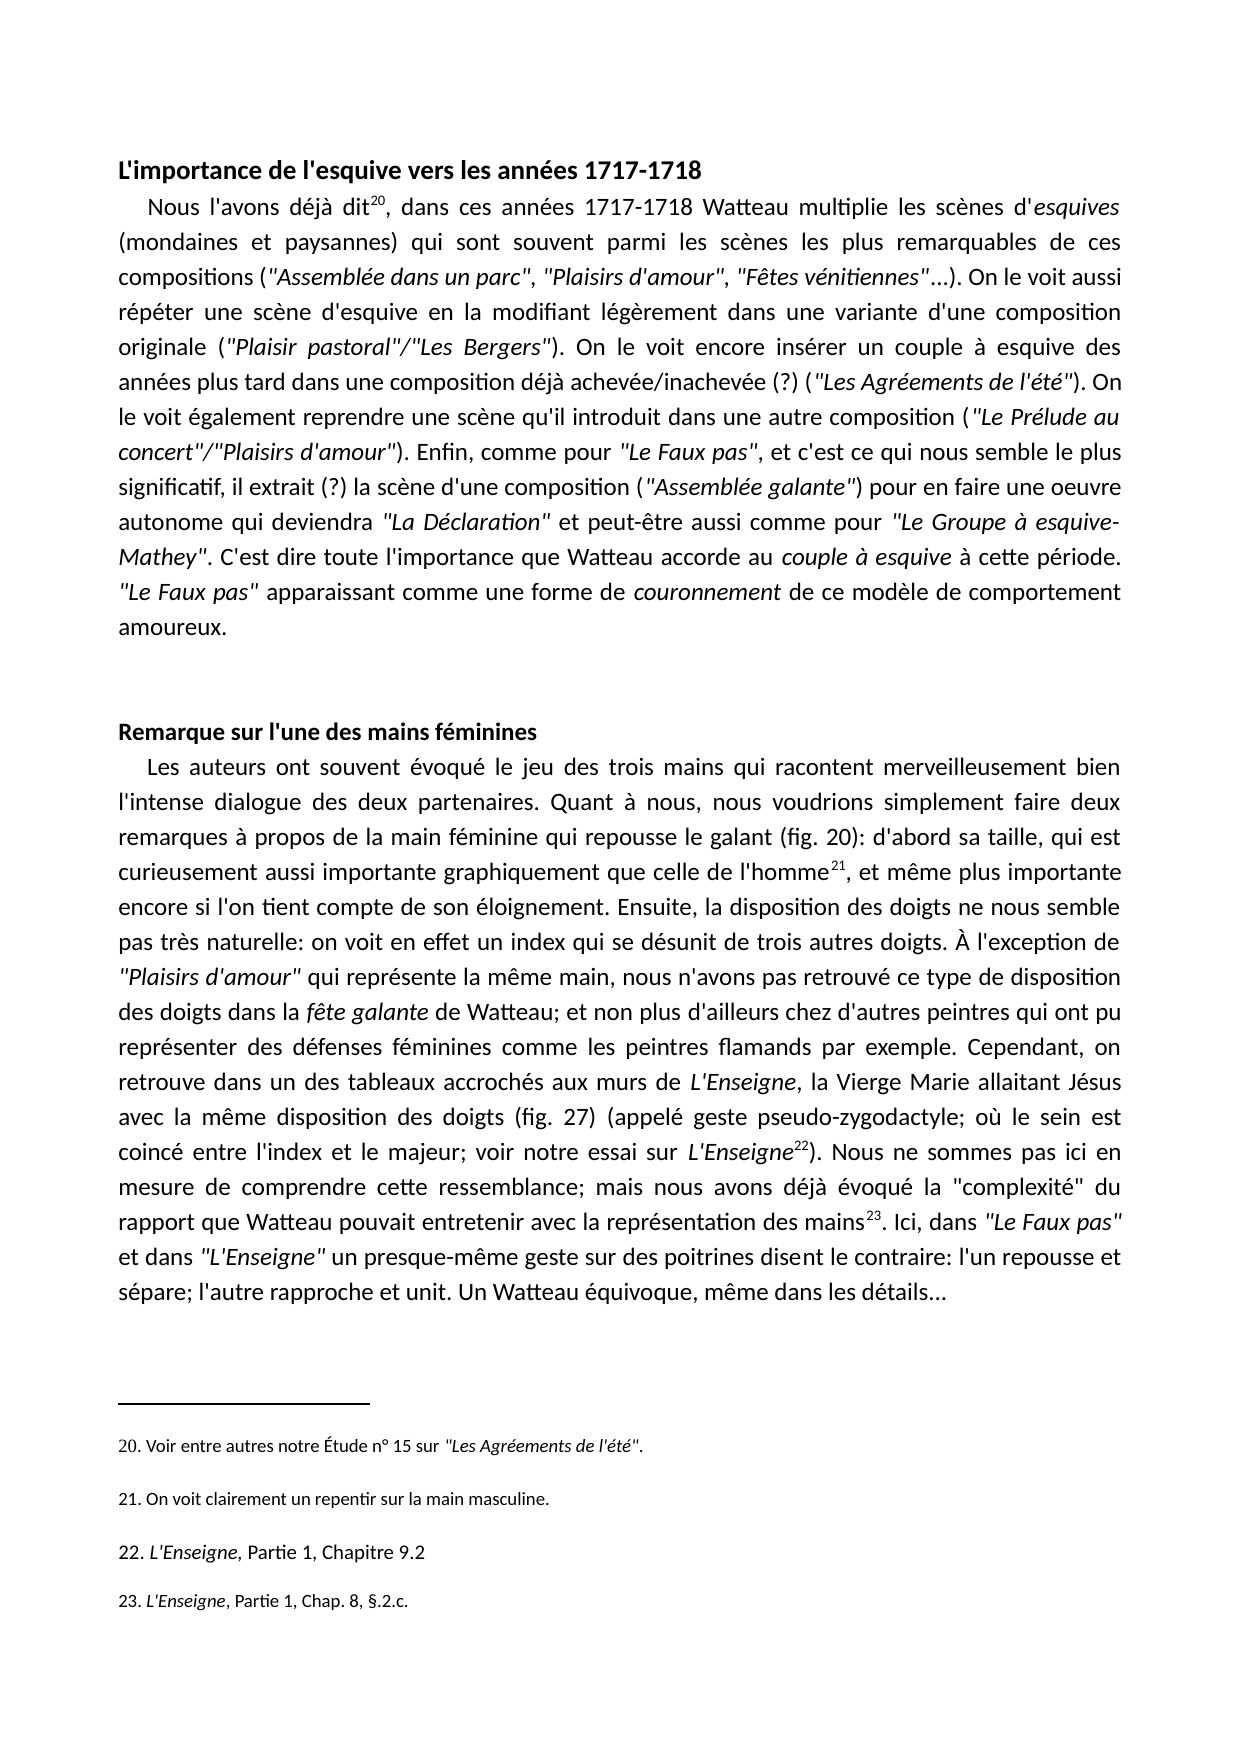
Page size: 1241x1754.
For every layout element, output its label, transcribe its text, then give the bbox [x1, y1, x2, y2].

text L'importance de l'esquive vers les années 1717-1718 [118, 153, 1122, 186]
text Nous l'avons déjà dit, dans ces années 1717-1718 Watteau multiplie les scènes d'esquives (mondaines et paysannes) qui sont souvent parmi les scènes les plus remarquables de ces compositions ("Assemblée dans un parc", "Plaisirs d'amour", "Fêtes vénitiennes"...). On le voit aussi répéter une scène d'esquive en la modifiant légèrement dans une variante d'une composition originale ("Plaisir pastoral"/"Les Bergers"). On le voit encore insérer un couple à esquive des années plus tard dans une composition déjà achevée/inachevée (?) ("Les Agréements de l'été"). On le voit également reprendre une scène qu'il introduit dans une autre composition ("Le Prélude au concert"/"Plaisirs d'amour"). Enfin, comme pour "Le Faux pas", et c'est ce qui nous semble le plus significatif, il extrait (?) la scène d'une composition ("Assemblée galante") pour en faire une oeuvre autonome qui deviendra "La Déclaration" et peut-être aussi comme pour "Le Groupe à esquive-Mathey". C'est dire toute l'importance que Watteau accorde au couple à esquive à cette période. "Le Faux pas" apparaissant comme une forme de couronnement de ce modèle de comportement amoureux. [118, 191, 1122, 642]
text . On voit clairement un repentir sur la main masculine. [118, 1487, 1122, 1509]
text . L'Enseigne, Partie 1, Chap. 8, §.2.c. [118, 1589, 1122, 1612]
text . Voir entre autres notre Étude n° 15 sur "Les Agréements de l'été". [118, 1434, 1122, 1457]
text Les auteurs ont souvent évoqué le jeu des trois mains qui racontent merveilleusement bien l'intense dialogue des deux partenaires. Quant à nous, nous voudrions simplement faire deux remarques à propos de la main féminine qui repousse le galant (fig. 20): d'abord sa taille, qui est curieusement aussi importante graphiquement que celle de l'homme, et même plus importante encore si l'on tient compte de son éloignement. Ensuite, la disposition des doigts ne nous semble pas très naturelle: on voit en effet un index qui se désunit de trois autres doigts. À l'exception de "Plaisirs d'amour" qui représente la même main, nous n'avons pas retrouvé ce type de disposition des doigts dans la fête galante de Watteau; et non plus d'ailleurs chez d'autres peintres qui ont pu représenter des défenses féminines comme les peintres flamands par exemple. Cependant, on retrouve dans un des tableaux accrochés aux murs de L'Enseigne, la Vierge Marie allaitant Jésus avec la même disposition des doigts (fig. 27) (appelé geste pseudo-zygodactyle; où le sein est coincé entre l'index et le majeur; voir notre essai sur L'Enseigne). Nous ne sommes pas ici en mesure de comprendre cette ressemblance; mais nous avons déjà évoqué la "complexité" du rapport que Watteau pouvait entretenir avec la représentation des mains. Ici, dans "Le Faux pas" et dans "L'Enseigne" un presque-même geste sur des poitrines disent le contraire: l'un repousse et sépare; l'autre rapproche et unit. Un Watteau équivoque, même dans les détails... [118, 751, 1122, 1307]
text . L'Enseigne, Partie 1, Chapitre 9.2 [118, 1539, 1122, 1565]
text Remarque sur l'une des mains féminines [118, 716, 1122, 747]
